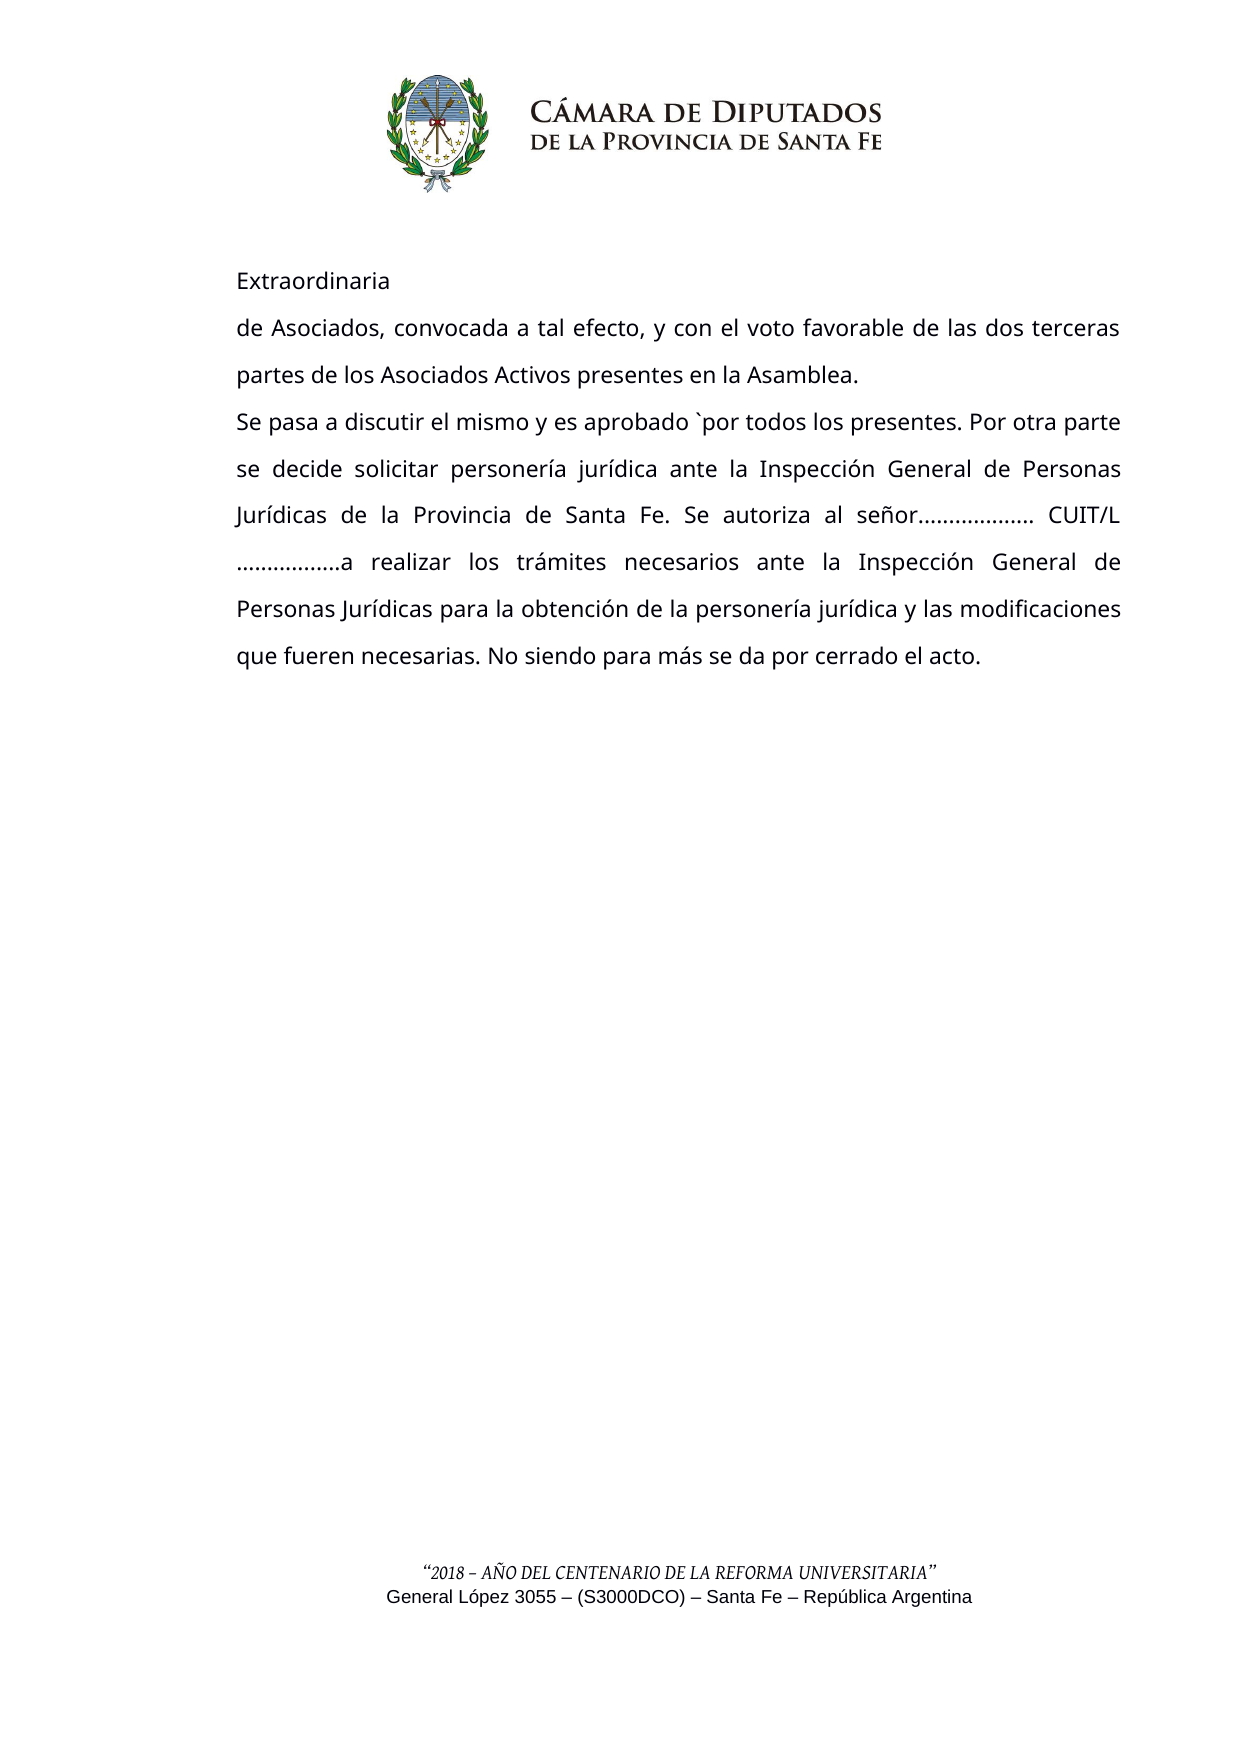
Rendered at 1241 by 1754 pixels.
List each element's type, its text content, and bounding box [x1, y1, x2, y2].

picture [386, 75, 882, 197]
text Extraordinaria [236, 265, 1122, 296]
text Se pasa a discutir el mismo y es aprobado `por todos los presentes. Por otra parte se decide solicitar personería jurídica ante la Inspección General de Personas Jurídicas de la Provincia de Santa Fe. Se autoriza al señor................... CUIT/L …..............a realizar los trámites necesarios ante la Inspección General de Personas Jurídicas para la obtención de la personería jurídica y las modificaciones que fueren necesarias. No siendo para más se da por cerrado el acto. [236, 406, 1122, 671]
text de Asociados, convocada a tal efecto, y con el voto favorable de las dos terceras partes de los Asociados Activos presentes en la Asamblea. [236, 312, 1122, 390]
